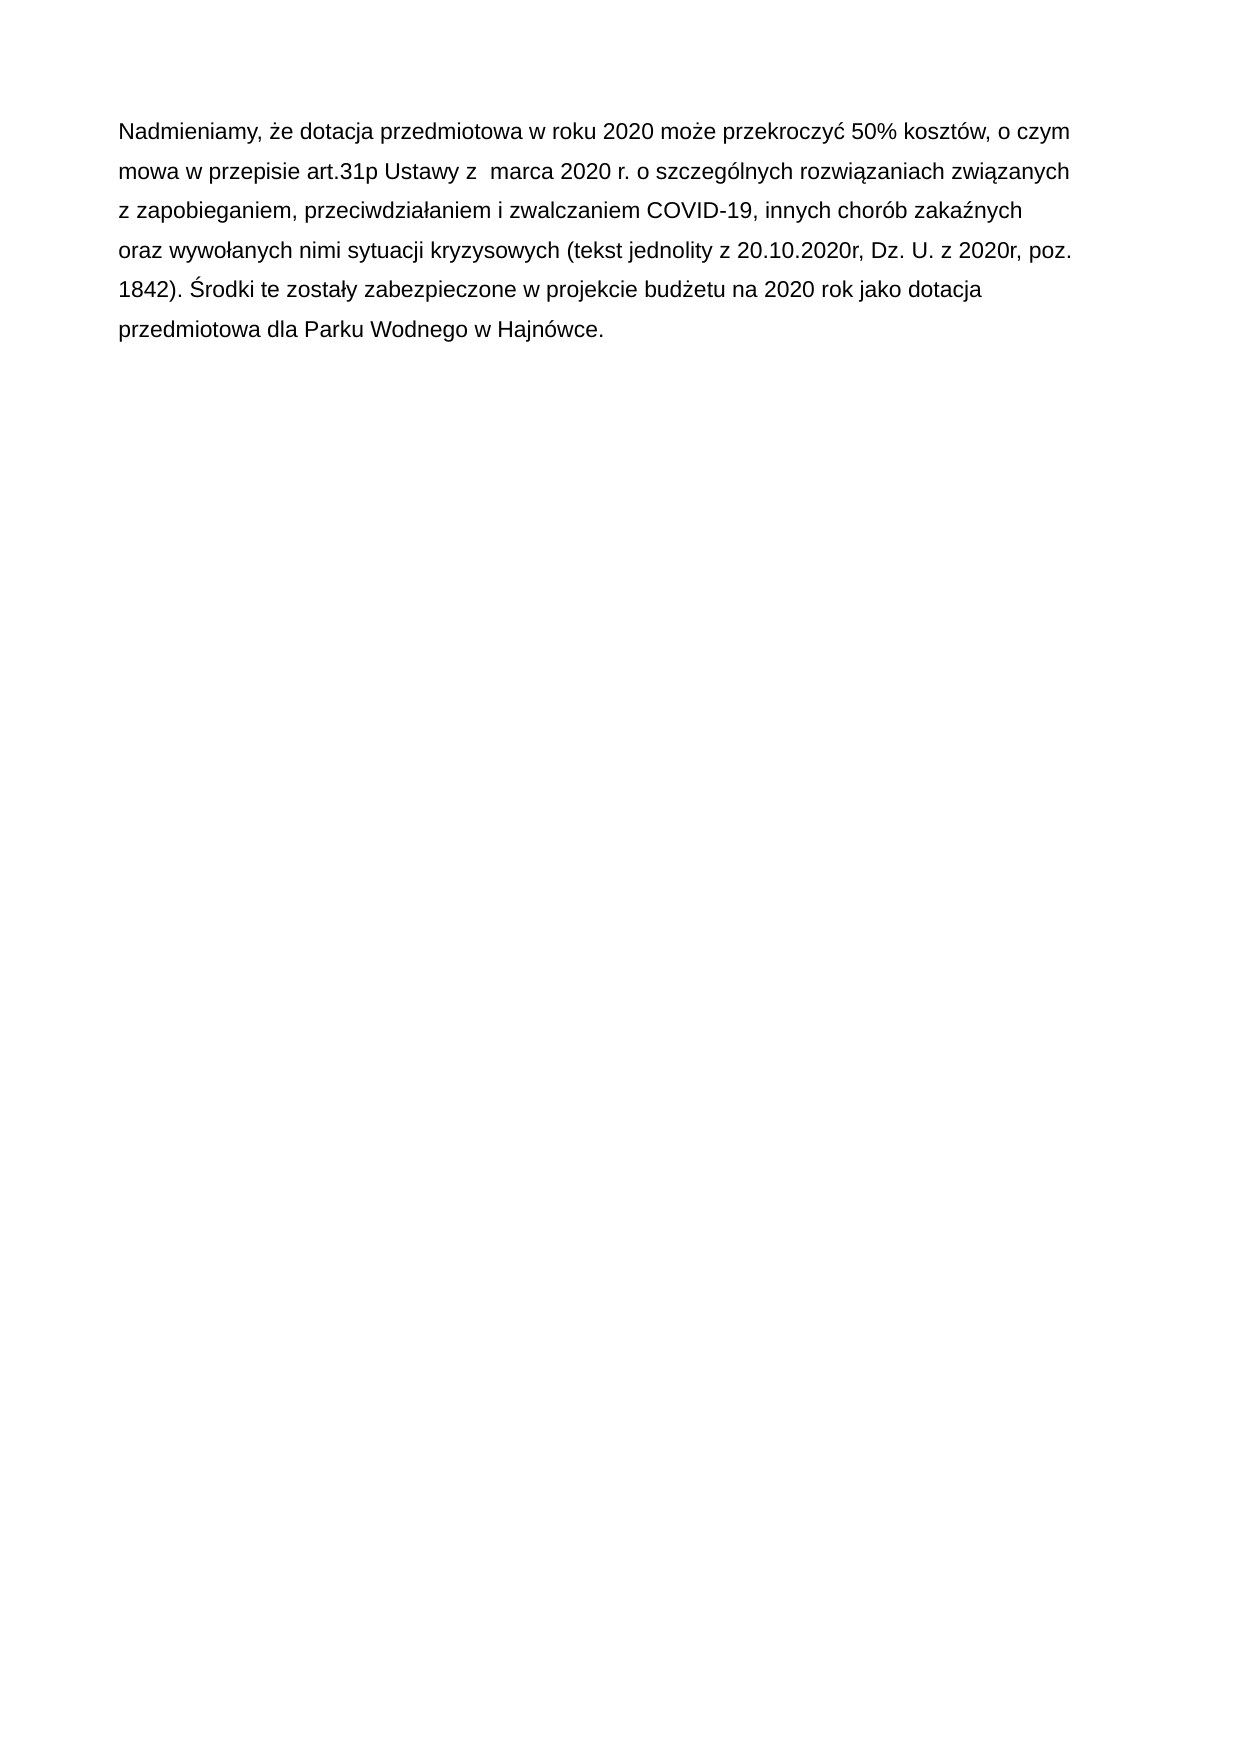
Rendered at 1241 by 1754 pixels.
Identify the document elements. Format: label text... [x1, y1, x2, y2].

text Nadmieniamy, że dotacja przedmiotowa w roku 2020 może przekroczyć 50% kosztów, o czym mowa w przepisie art.31p Ustawy z marca 2020 r. o szczególnych rozwiązaniach związanych z zapobieganiem, przeciwdziałaniem i zwalczaniem COVID-19, innych chorób zakaźnych oraz wywołanych nimi sytuacji kryzysowych (tekst jednolity z 20.10.2020r, Dz. U. z 2020r, poz. 1842). Środki te zostały zabezpieczone w projekcie budżetu na 2020 rok jako dotacja przedmiotowa dla Parku Wodnego w Hajnówce. [118, 118, 1122, 342]
